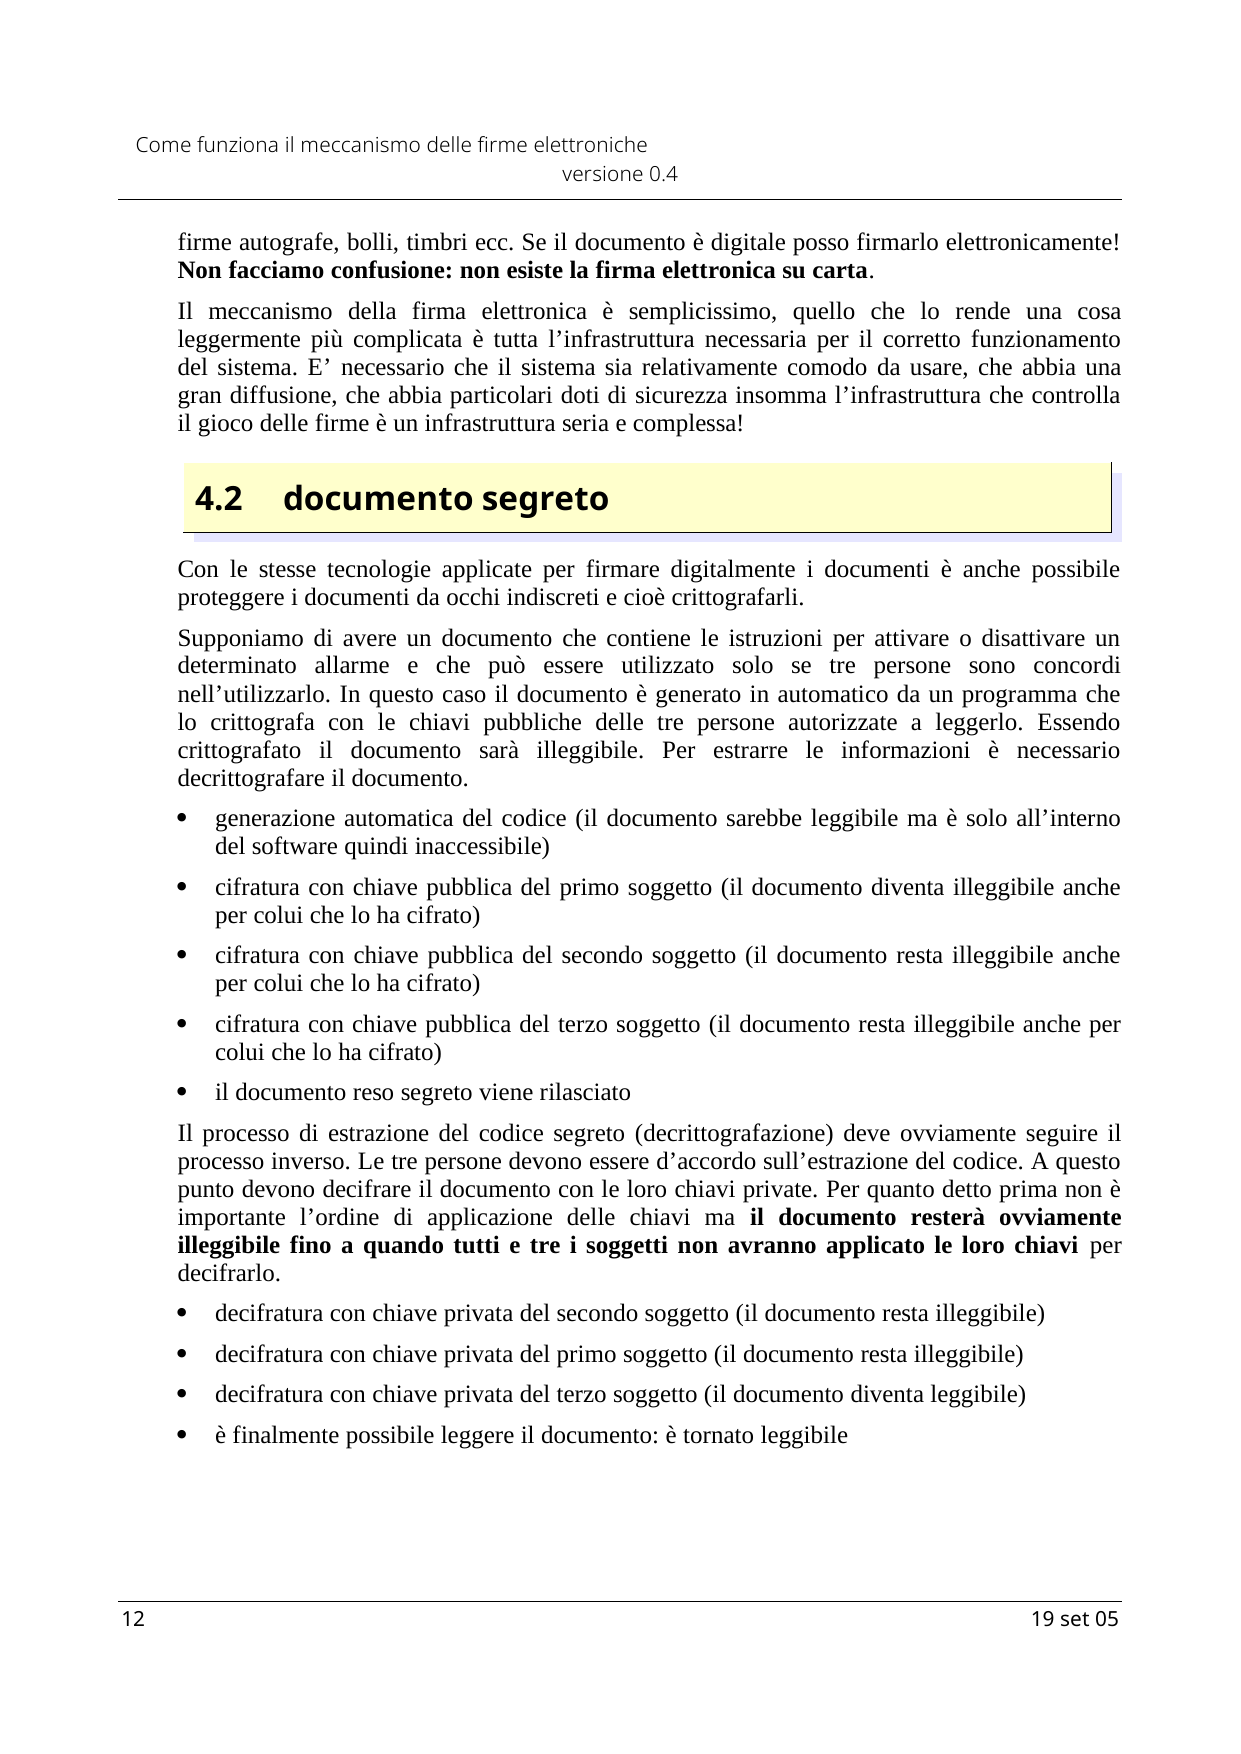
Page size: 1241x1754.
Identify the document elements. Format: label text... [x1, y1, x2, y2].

text firme autografe, bolli, timbri ecc. Se il documento è digitale posso firmarlo elettronicamente! Non facciamo confusione: non esiste la firma elettronica su carta. [177, 228, 1122, 284]
list generazione automatica del codice (il documento sarebbe leggibile ma è solo all’interno del software quindi inaccessibile) [177, 804, 1122, 860]
subtitle documento segreto [184, 463, 1111, 532]
list cifratura con chiave pubblica del secondo soggetto (il documento resta illeggibile anche per colui che lo ha cifrato) [177, 941, 1122, 997]
list cifratura con chiave pubblica del primo soggetto (il documento diventa illeggibile anche per colui che lo ha cifrato) [177, 873, 1122, 929]
list decifratura con chiave privata del terzo soggetto (il documento diventa leggibile) [177, 1380, 1122, 1408]
text Supponiamo di avere un documento che contiene le istruzioni per attivare o disattivare un determinato allarme e che può essere utilizzato solo se tre persone sono concordi nell’utilizzarlo. In questo caso il documento è generato in automatico da un programma che lo crittografa con le chiavi pubbliche delle tre persone autorizzate a leggerlo. Essendo crittografato il documento sarà illeggibile. Per estrarre le informazioni è necessario decrittografare il documento. [177, 623, 1122, 792]
list è finalmente possibile leggere il documento: è tornato leggibile [177, 1421, 1122, 1449]
text Il meccanismo della firma elettronica è semplicissimo, quello che lo rende una cosa leggermente più complicata è tutta l’infrastruttura necessaria per il corretto funzionamento del sistema. E’ necessario che il sistema sia relativamente comodo da usare, che abbia una gran diffusione, che abbia particolari doti di sicurezza insomma l’infrastruttura che controlla il gioco delle firme è un infrastruttura seria e complessa! [177, 297, 1122, 437]
list decifratura con chiave privata del secondo soggetto (il documento resta illeggibile) [177, 1299, 1122, 1327]
list decifratura con chiave privata del primo soggetto (il documento resta illeggibile) [177, 1340, 1122, 1368]
text Con le stesse tecnologie applicate per firmare digitalmente i documenti è anche possibile proteggere i documenti da occhi indiscreti e cioè crittografarli. [177, 555, 1122, 611]
list cifratura con chiave pubblica del terzo soggetto (il documento resta illeggibile anche per colui che lo ha cifrato) [177, 1010, 1122, 1066]
list il documento reso segreto viene rilasciato [177, 1078, 1122, 1106]
text Il processo di estrazione del codice segreto (decrittografazione) deve ovviamente seguire il processo inverso. Le tre persone devono essere d’accordo sull’estrazione del codice. A questo punto devono decifrare il documento con le loro chiavi private. Per quanto detto prima non è importante l’ordine di applicazione delle chiavi ma il documento resterà ovviamente illeggibile fino a quando tutti e tre i soggetti non avranno applicato le loro chiavi per decifrarlo. [177, 1119, 1122, 1287]
